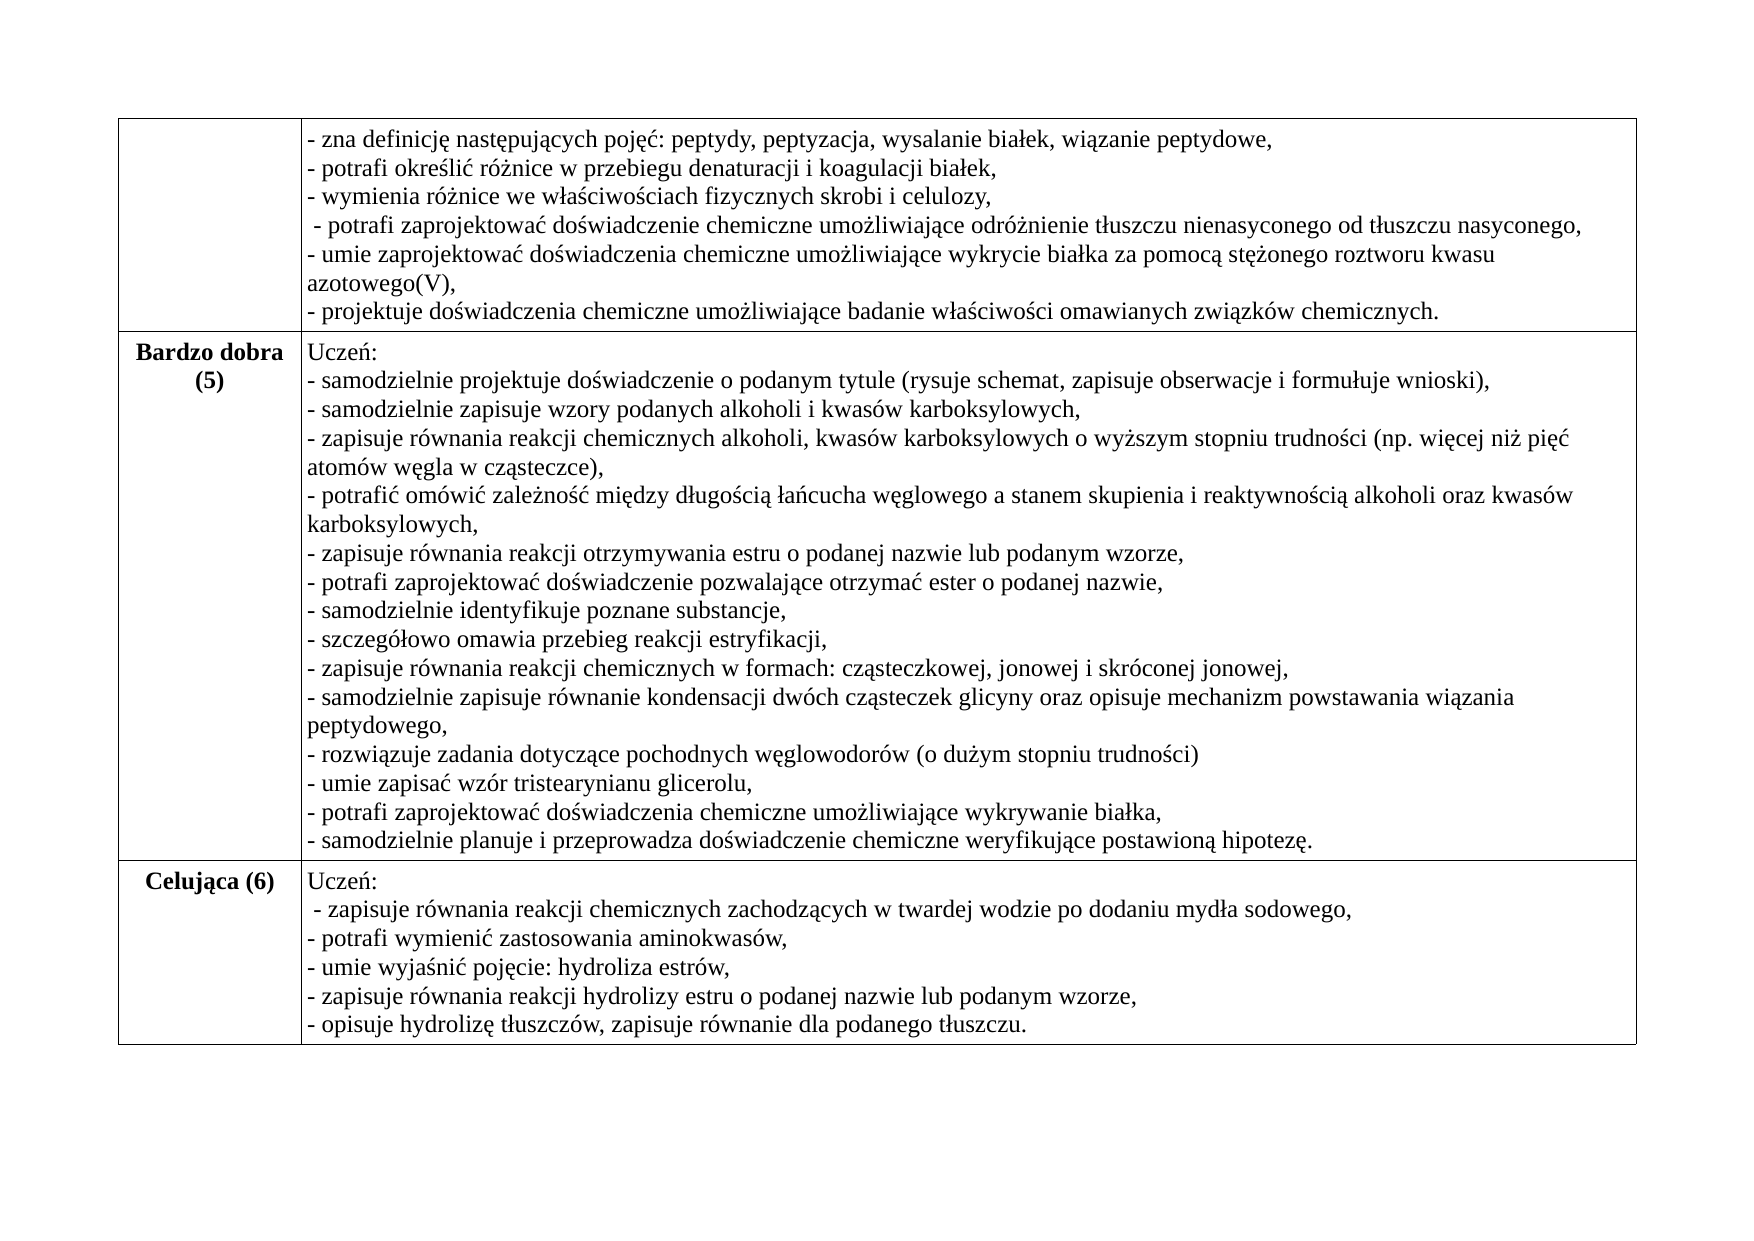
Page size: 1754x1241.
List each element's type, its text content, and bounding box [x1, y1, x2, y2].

table_cell Bardzo dobra (5) [119, 332, 301, 860]
table_cell Celująca (6) [119, 861, 301, 1044]
table_cell Uczeń: - samodzielnie projektuje doświadczenie o podanym tytule (rysuje schemat, zapisuje obserwacje i formułuje wnioski), - samodzielnie zapisuje wzory podanych alkoholi i kwasów karboksylowych, - zapisuje równania reakcji chemicznych alkoholi, kwasów karboksylowych o wyższym stopniu trudności (np. więcej niż pięć atomów węgla w cząsteczce), - potrafić omówić zależność między długością łańcucha węglowego a stanem skupienia i reaktywnością alkoholi oraz kwasów karboksylowych, - zapisuje równania reakcji otrzymywania estru o podanej nazwie lub podanym wzorze, - potrafi zaprojektować doświadczenie pozwalające otrzymać ester o podanej nazwie, - samodzielnie identyfikuje poznane substancje, - szczegółowo omawia przebieg reakcji estryfikacji, - zapisuje równania reakcji chemicznych w formach: cząsteczkowej, jonowej i skróconej jonowej, - samodzielnie zapisuje równanie kondensacji dwóch cząsteczek glicyny oraz opisuje mechanizm powstawania wiązania peptydowego, - rozwiązuje zadania dotyczące pochodnych węglowodorów (o dużym stopniu trudności) - umie zapisać wzór tristearynianu glicerolu, - potrafi zaprojektować doświadczenia chemiczne umożliwiające wykrywanie białka, - samodzielnie planuje i przeprowadza doświadczenie chemiczne weryfikujące postawioną hipotezę. [302, 332, 1636, 860]
table_cell Uczeń: - zapisuje równania reakcji chemicznych zachodzących w twardej wodzie po dodaniu mydła sodowego, - potrafi wymienić zastosowania aminokwasów, - umie wyjaśnić pojęcie: hydroliza estrów, - zapisuje równania reakcji hydrolizy estru o podanej nazwie lub podanym wzorze, - opisuje hydrolizę tłuszczów, zapisuje równanie dla podanego tłuszczu. [302, 861, 1636, 1044]
table_cell - zna definicję następujących pojęć: peptydy, peptyzacja, wysalanie białek, wiązanie peptydowe, - potrafi określić różnice w przebiegu denaturacji i koagulacji białek, - wymienia różnice we właściwościach fizycznych skrobi i celulozy, - potrafi zaprojektować doświadczenie chemiczne umożliwiające odróżnienie tłuszczu nienasyconego od tłuszczu nasyconego, - umie zaprojektować doświadczenia chemiczne umożliwiające wykrycie białka za pomocą stężonego roztworu kwasu azotowego(V), - projektuje doświadczenia chemiczne umożliwiające badanie właściwości omawianych związków chemicznych. [302, 119, 1636, 331]
table_cell [119, 119, 301, 331]
